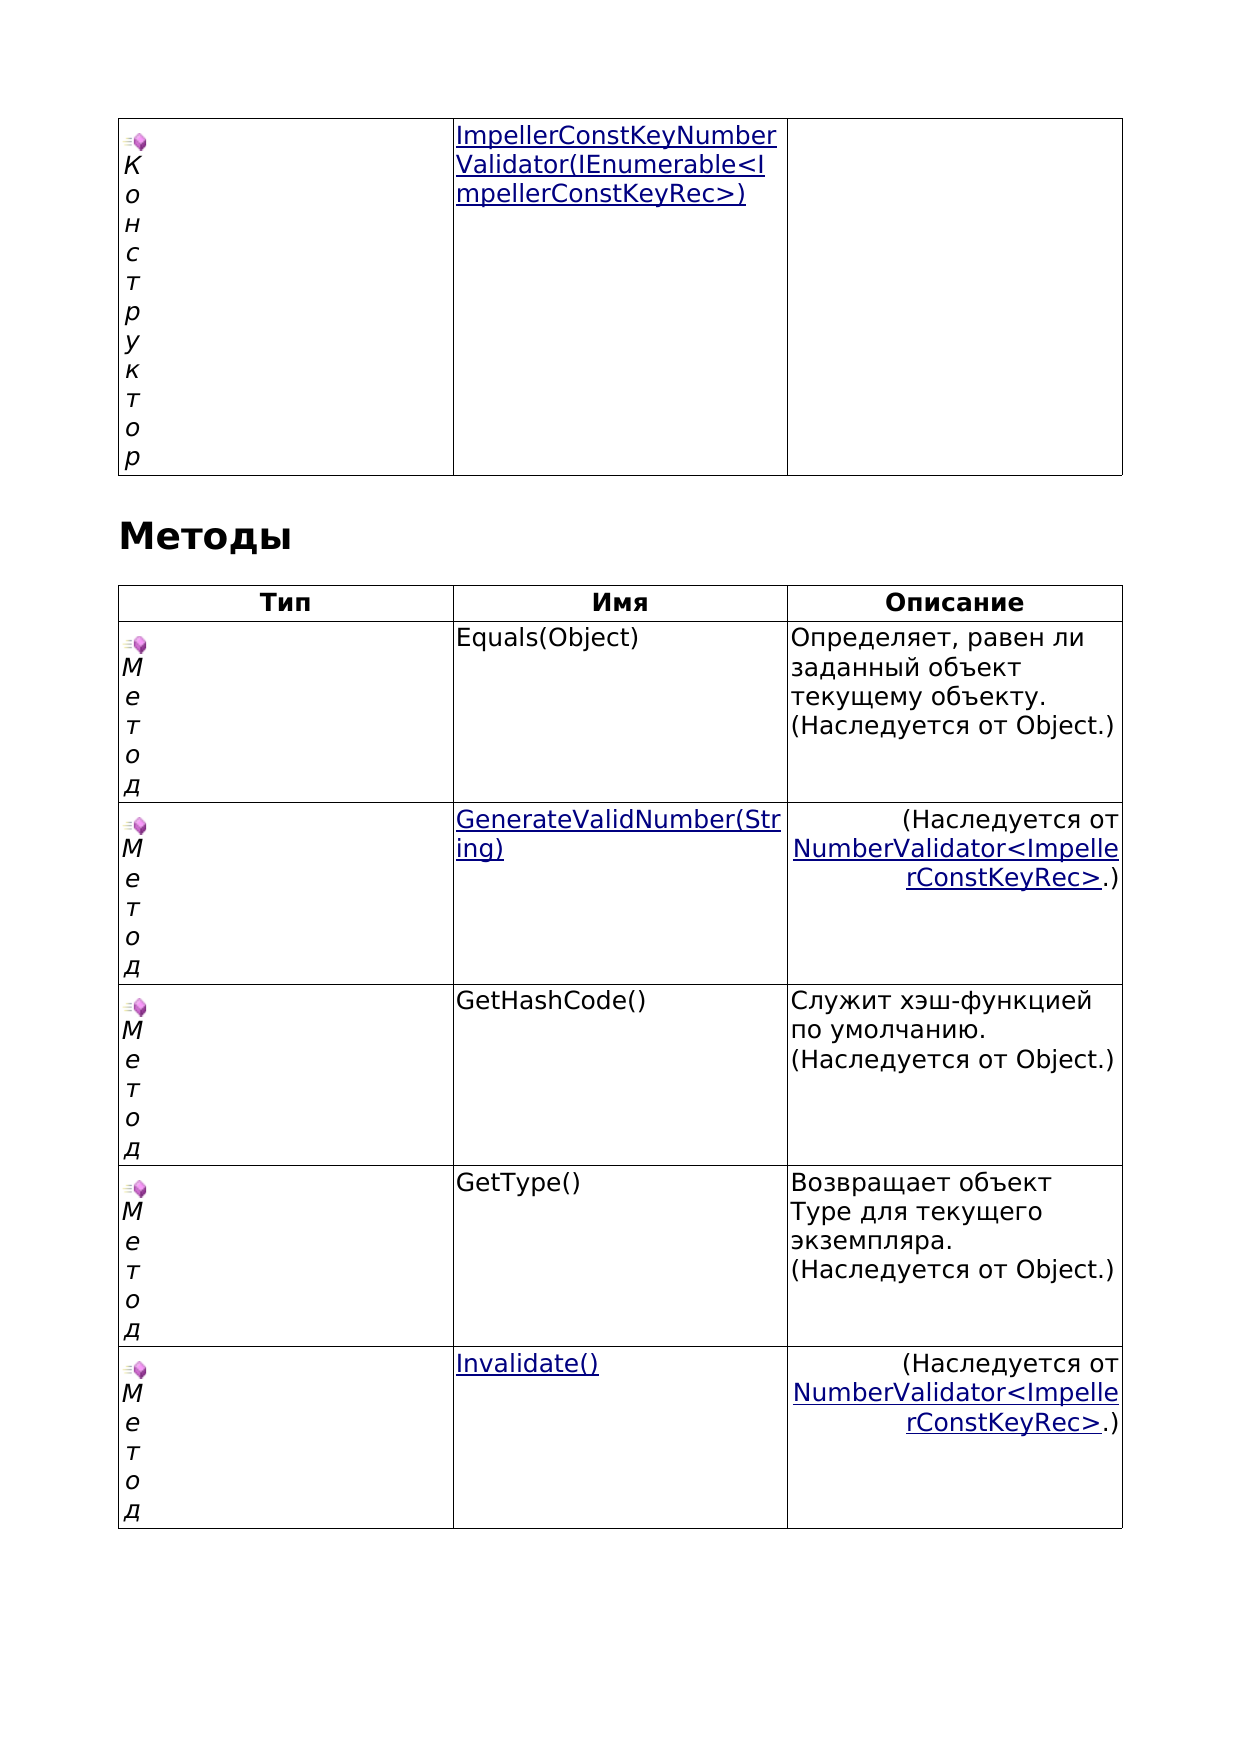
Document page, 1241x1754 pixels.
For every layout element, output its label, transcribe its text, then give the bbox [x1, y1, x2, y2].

picture [121, 817, 147, 835]
table_cell [119, 622, 453, 802]
table_cell (Наследуется от NumberValidator<ImpellerConstKeyRec>.) [788, 1347, 1122, 1528]
table_header Имя [454, 586, 787, 621]
table_cell Служит хэш-функцией по умолчанию. (Наследуется от Object.) [788, 985, 1122, 1165]
table_cell [119, 1166, 453, 1346]
table_cell (Наследуется от NumberValidator<ImpellerConstKeyRec>.) [788, 803, 1122, 983]
table_cell GetHashCode() [454, 985, 787, 1165]
table_cell [119, 803, 453, 983]
picture [121, 998, 147, 1017]
table_header Описание [788, 586, 1122, 621]
table_cell [788, 119, 1122, 474]
picture [121, 636, 147, 654]
table_cell Invalidate() [454, 1347, 787, 1528]
table_cell ImpellerConstKeyNumberValidator(IEnumerable<ImpellerConstKeyRec>) [454, 119, 787, 474]
table_cell [119, 1347, 453, 1528]
table_cell GetType() [454, 1166, 787, 1346]
picture [121, 133, 147, 151]
table_cell GenerateValidNumber(String) [454, 803, 787, 983]
table_header Тип [119, 586, 453, 621]
picture [121, 1361, 147, 1379]
table_cell [119, 985, 453, 1165]
table_cell [119, 119, 453, 474]
subtitle Методы [118, 514, 1122, 558]
table_cell Equals(Object) [454, 622, 787, 802]
table_cell Возвращает объект Type для текущего экземпляра. (Наследуется от Object.) [788, 1166, 1122, 1346]
table_cell Определяет, равен ли заданный объект текущему объекту. (Наследуется от Object.) [788, 622, 1122, 802]
picture [121, 1180, 147, 1198]
